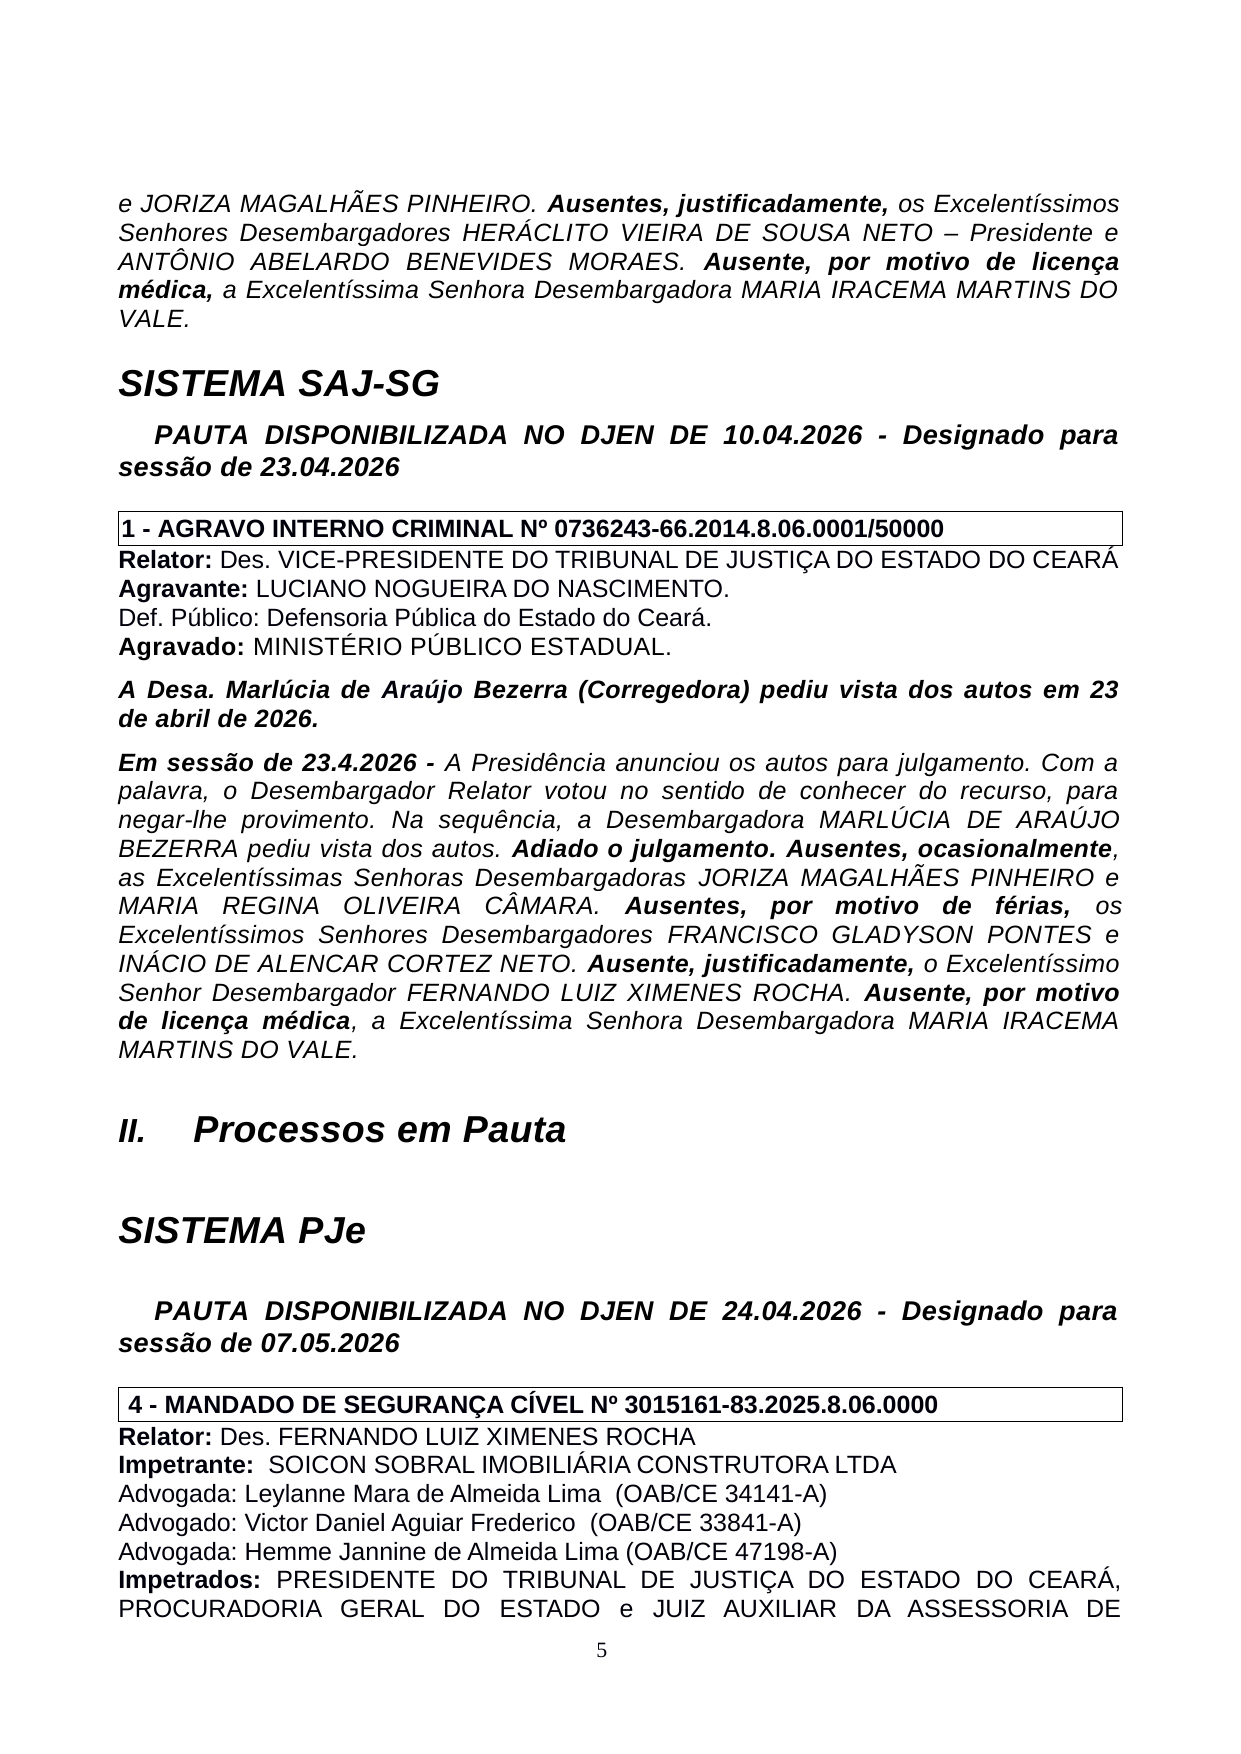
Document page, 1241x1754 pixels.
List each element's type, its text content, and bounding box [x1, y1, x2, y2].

text Agravante: LUCIANO NOGUEIRA DO NASCIMENTO. [118, 574, 1122, 603]
text SISTEMA PJe [118, 1209, 1122, 1252]
text Advogada: Hemme Jannine de Almeida Lima (OAB/CE 47198-A) [118, 1536, 1122, 1565]
text  PAUTA DISPONIBILIZADA NO DJEN DE 24.04.2026 - Designado para sessão de 07.05.2026 [118, 1295, 1122, 1358]
text Relator: Des. FERNANDO LUIZ XIMENES ROCHA [118, 1422, 1122, 1450]
text 4 - MANDADO DE SEGURANÇA CÍVEL Nº 3015161-83.2025.8.06.0000 [119, 1388, 1122, 1421]
text Advogada: Leylanne Mara de Almeida Lima (OAB/CE 34141-A) [118, 1479, 1122, 1508]
text Impetrante: SOICON SOBRAL IMOBILIÁRIA CONSTRUTORA LTDA [118, 1450, 1122, 1479]
text A Desa. Marlúcia de Araújo Bezerra (Corregedora) pediu vista dos autos em 23 de abril de 2026. [118, 675, 1122, 733]
list Processos em Pauta [118, 1107, 1122, 1150]
text Em sessão de 23.4.2026 - A Presidência anunciou os autos para julgamento. Com a palavra, o Desembargador Relator votou no sentido de conhecer do recurso, para negar-lhe provimento. Na sequência, a Desembargadora MARLÚCIA DE ARAÚJO BEZERRA pediu vista dos autos. Adiado o julgamento. Ausentes, ocasionalmente, as Excelentíssimas Senhoras Desembargadoras JORIZA MAGALHÃES PINHEIRO e MARIA REGINA OLIVEIRA CÂMARA. Ausentes, por motivo de férias, os Excelentíssimos Senhores Desembargadores FRANCISCO GLADYSON PONTES e INÁCIO DE ALENCAR CORTEZ NETO. Ausente, justificadamente, o Excelentíssimo Senhor Desembargador FERNANDO LUIZ XIMENES ROCHA. Ausente, por motivo de licença médica, a Excelentíssima Senhora Desembargadora MARIA IRACEMA MARTINS DO VALE. [118, 747, 1122, 1064]
text Impetrados: PRESIDENTE DO TRIBUNAL DE JUSTIÇA DO ESTADO DO CEARÁ, PROCURADORIA GERAL DO ESTADO e JUIZ AUXILIAR DA ASSESSORIA DE [118, 1565, 1122, 1623]
text Agravado: MINISTÉRIO PÚBLICO ESTADUAL. [118, 632, 1122, 660]
text Relator: Des. VICE-PRESIDENTE DO TRIBUNAL DE JUSTIÇA DO ESTADO DO CEARÁ [118, 546, 1122, 574]
text  PAUTA DISPONIBILIZADA NO DJEN DE 10.04.2026 - Designado para sessão de 23.04.2026 [118, 419, 1123, 482]
text 1 - AGRAVO INTERNO CRIMINAL Nº 0736243-66.2014.8.06.0001/50000 [119, 512, 1122, 545]
text SISTEMA SAJ-SG [118, 361, 1123, 404]
text e JORIZA MAGALHÃES PINHEIRO. Ausentes, justificadamente, os Excelentíssimos Senhores Desembargadores HERÁCLITO VIEIRA DE SOUSA NETO – Presidente e ANTÔNIO ABELARDO BENEVIDES MORAES. Ausente, por motivo de licença médica, a Excelentíssima Senhora Desembargadora MARIA IRACEMA MARTINS DO VALE. [118, 189, 1122, 333]
text Advogado: Victor Daniel Aguiar Frederico (OAB/CE 33841-A) [118, 1508, 1122, 1536]
text Def. Público: Defensoria Pública do Estado do Ceará. [118, 603, 1122, 632]
